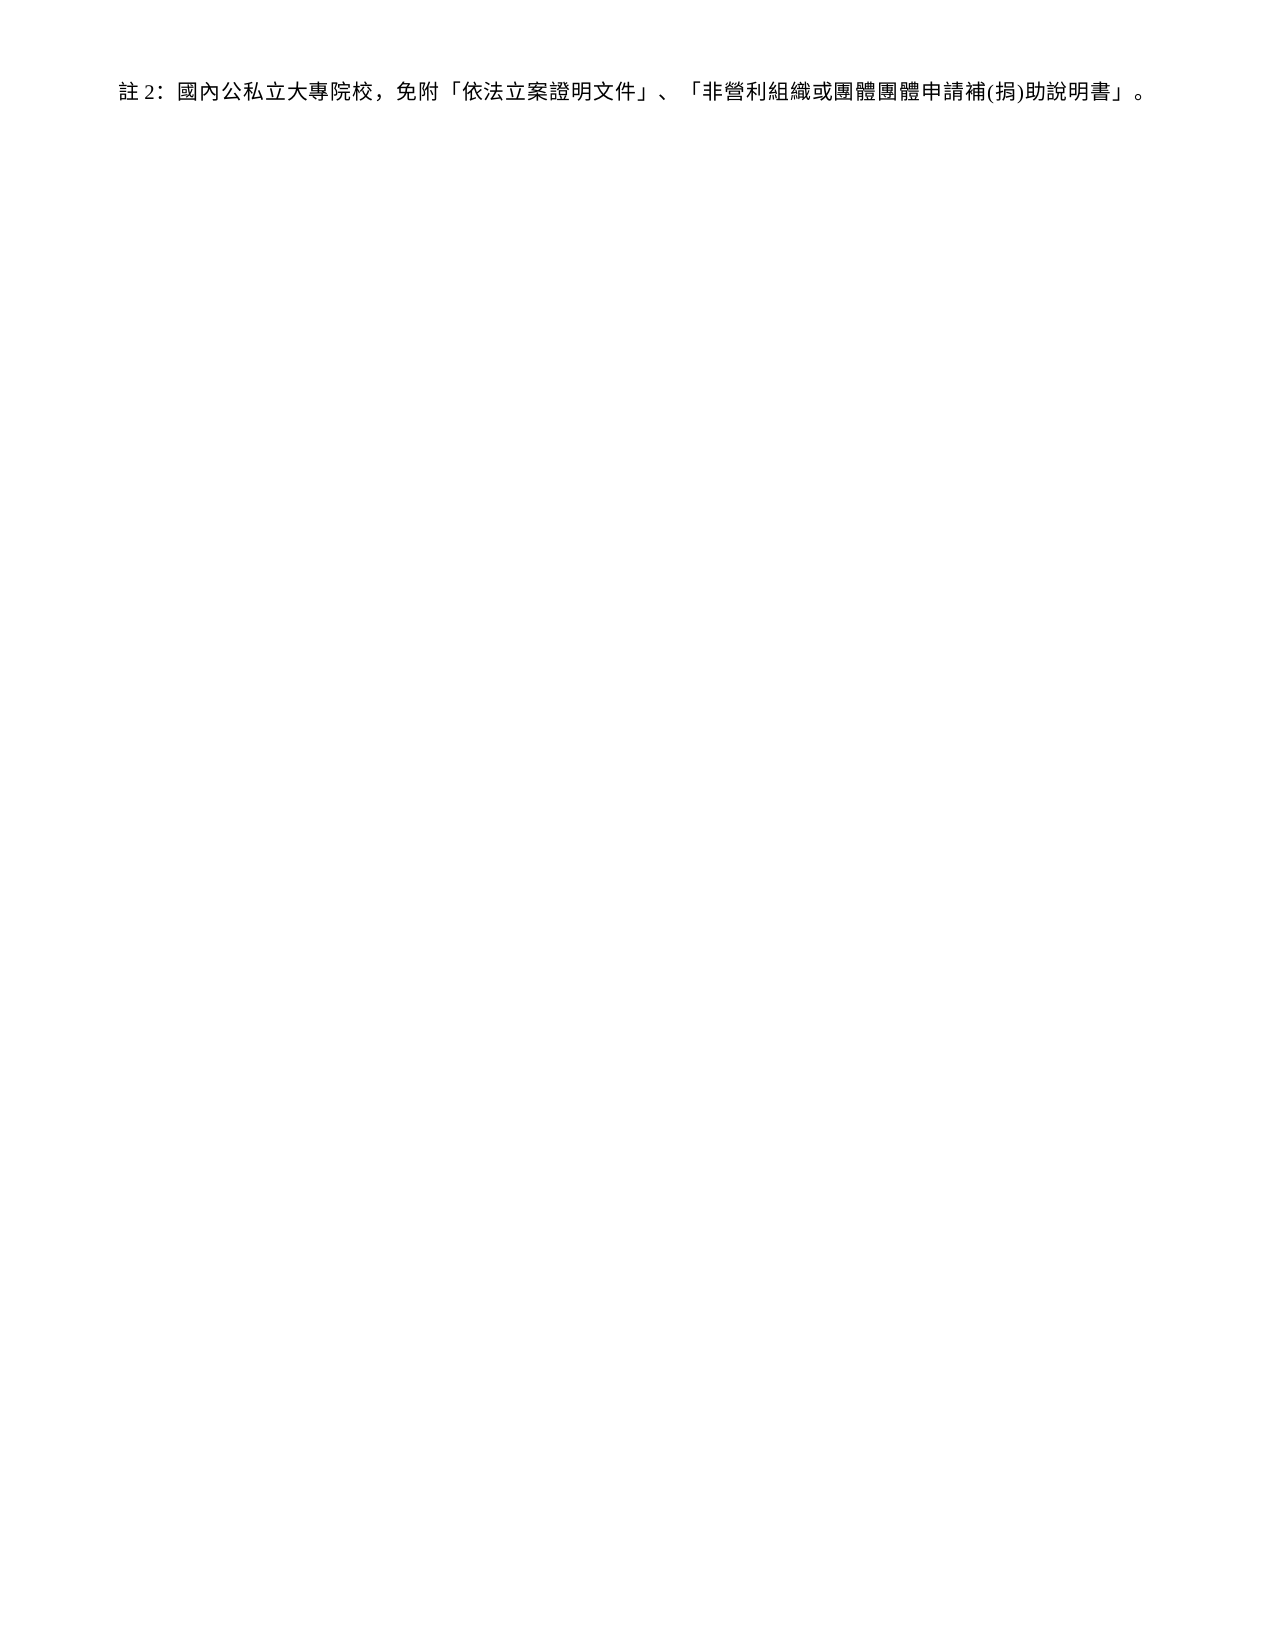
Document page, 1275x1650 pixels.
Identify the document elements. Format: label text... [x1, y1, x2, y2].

text 註2：國內公私立大專院校，免附「依法立案證明文件」、「非營利組織或團體團體申請補(捐)助說明書」。 [118, 75, 1157, 105]
